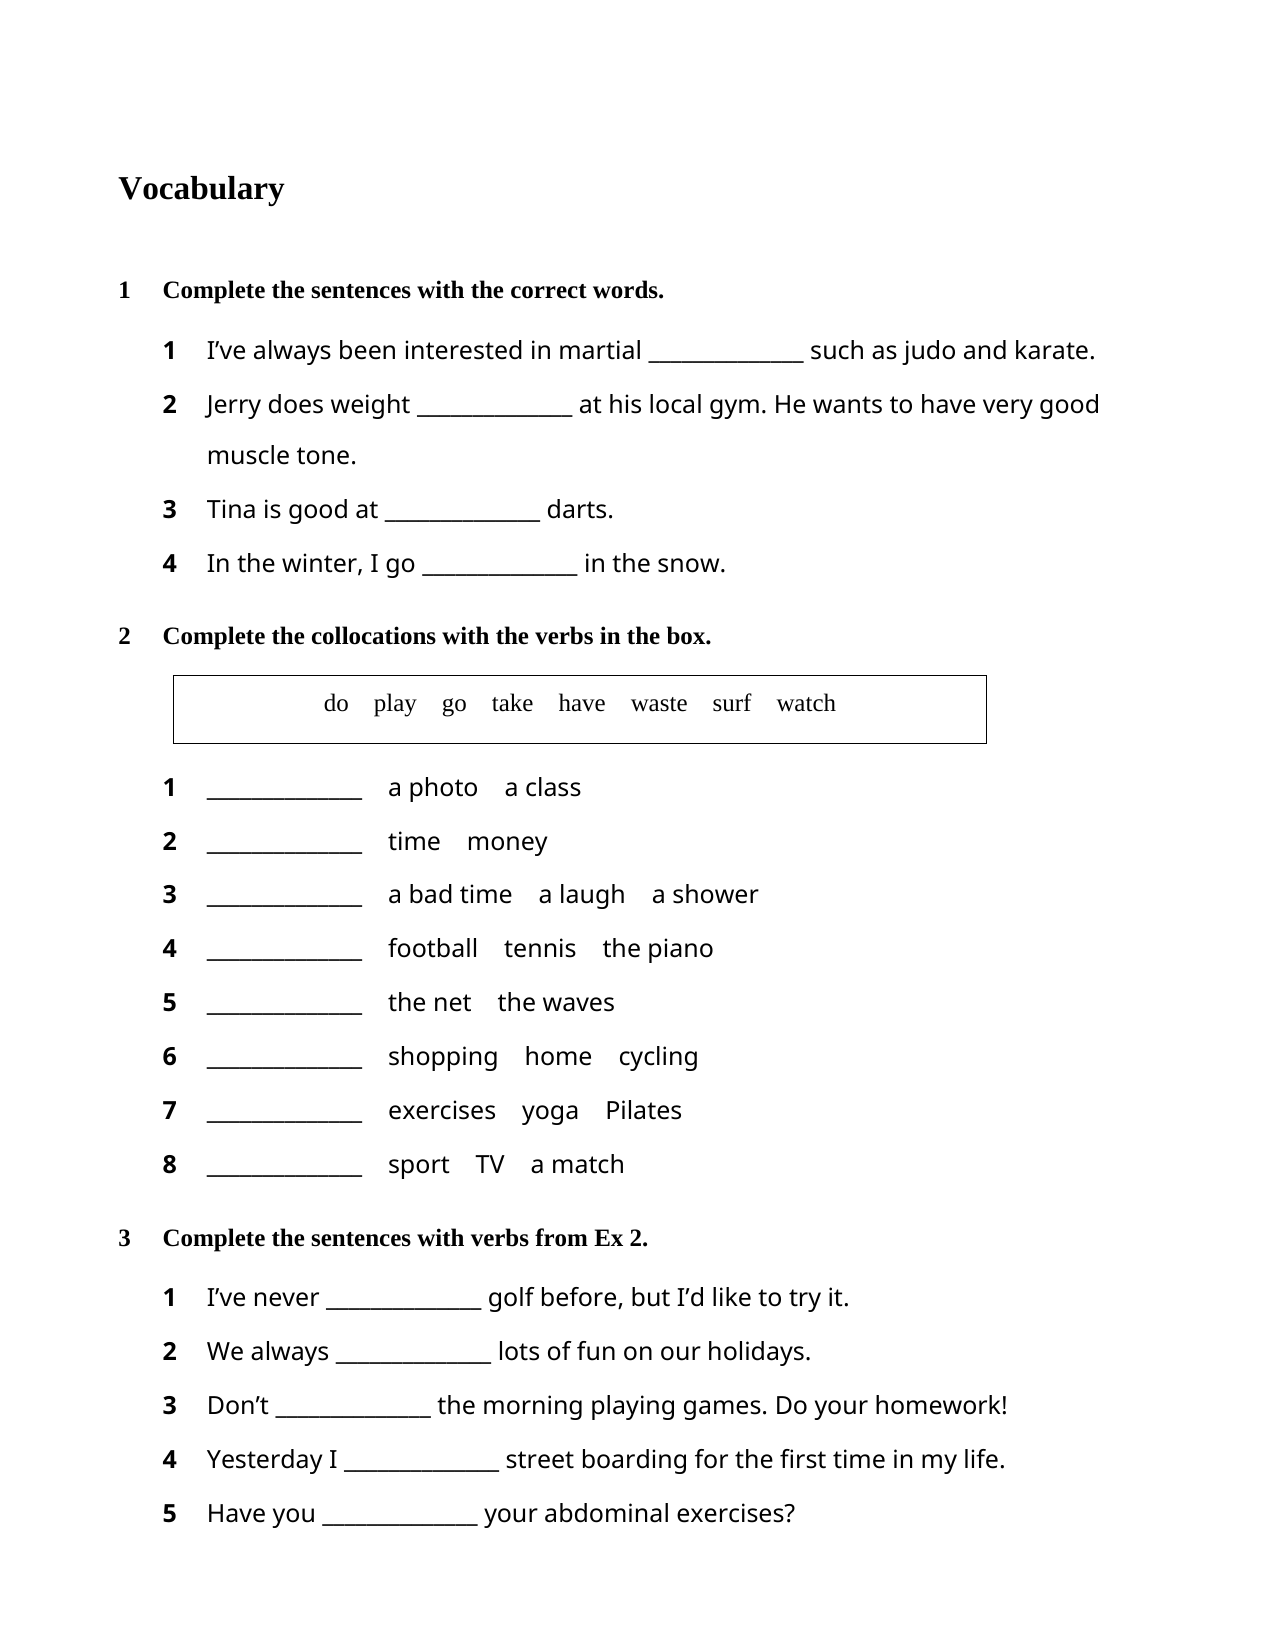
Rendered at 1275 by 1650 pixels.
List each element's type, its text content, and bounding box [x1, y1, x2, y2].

text 1 Complete the sentences with the correct words. [118, 276, 1157, 304]
text 3 Don’t ______________ the morning playing games. Do your homework! [162, 1388, 1157, 1422]
text 2 ______________ time money [162, 823, 1157, 857]
table_header do play go take have waste surf watch [174, 676, 986, 743]
text 3 Complete the sentences with verbs from Ex 2. [118, 1223, 1157, 1252]
text 1 I’ve always been interested in martial ______________ such as judo and karate. [162, 332, 1157, 366]
text 2 Complete the collocations with the verbs in the box. [118, 621, 1157, 650]
text 5 Have you ______________ your abdominal exercises? [162, 1496, 1157, 1529]
text 6 ______________ shopping home cycling [162, 1039, 1157, 1073]
text 1 I’ve never ______________ golf before, but I’d like to try it. [162, 1280, 1157, 1314]
text 4 Yesterday I ______________ street boarding for the first time in my life. [162, 1442, 1157, 1476]
text 4 ______________ football tennis the piano [162, 931, 1157, 965]
text Vocabulary [118, 168, 1157, 206]
text 8 ______________ sport TV a match [162, 1147, 1157, 1181]
text 5 ______________ the net the waves [162, 985, 1157, 1019]
text 2 We always ______________ lots of fun on our holidays. [162, 1334, 1157, 1368]
text 2 Jerry does weight ______________ at his local gym. He wants to have very good muscle tone. [162, 386, 1157, 471]
text 4 In the winter, I go ______________ in the snow. [162, 545, 1157, 579]
text 3 ______________ a bad time a laugh a shower [162, 877, 1157, 911]
text 7 ______________ exercises yoga Pilates [162, 1093, 1157, 1127]
text 3 Tina is good at ______________ darts. [162, 491, 1157, 525]
text 1 ______________ a photo a class [162, 769, 1157, 803]
